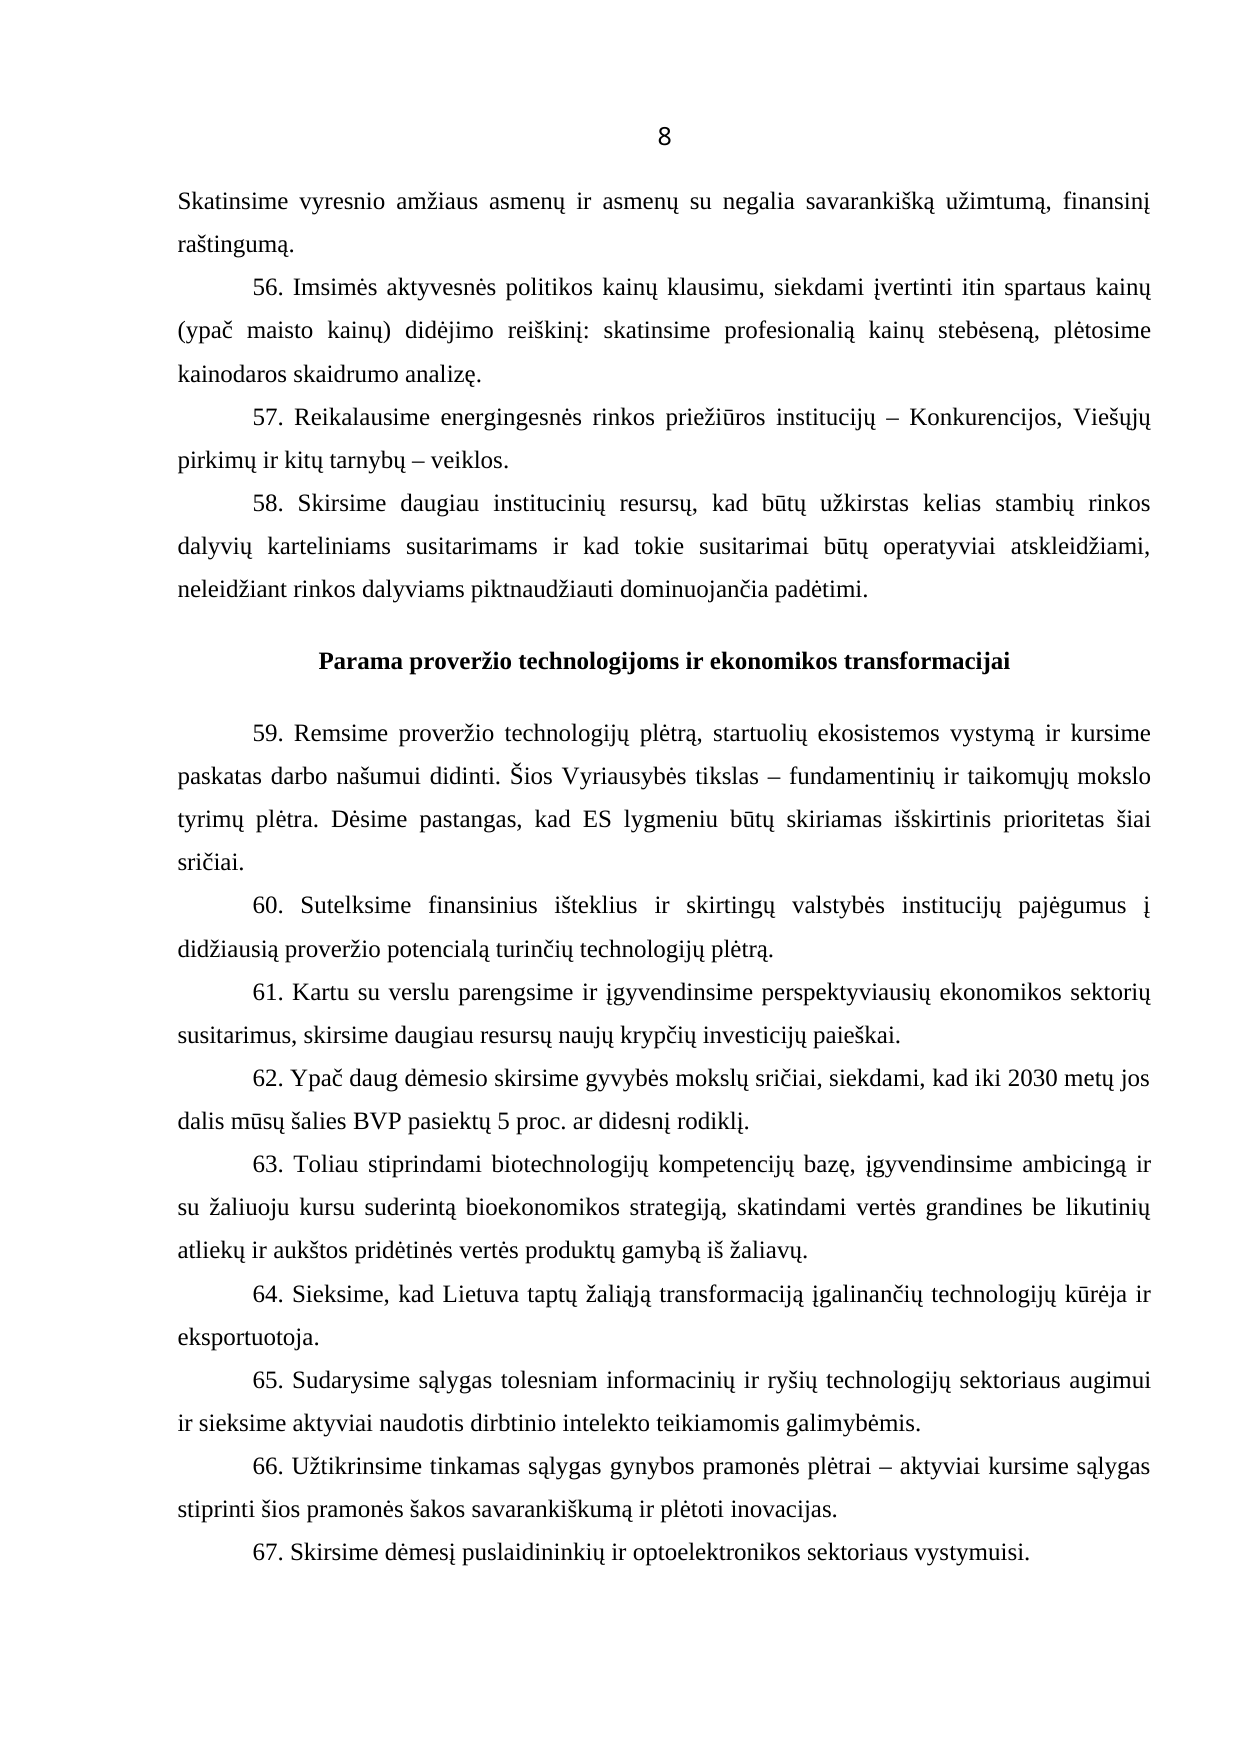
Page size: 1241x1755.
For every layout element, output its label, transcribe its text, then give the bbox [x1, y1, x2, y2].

text Parama proveržio technologijoms ir ekonomikos transformacijai [177, 646, 1152, 675]
text Skatinsime vyresnio amžiaus asmenų ir asmenų su negalia savarankišką užimtumą, finansinį raštingumą. [177, 186, 1152, 258]
text 61. Kartu su verslu parengsime ir įgyvendinsime perspektyviausių ekonomikos sektorių susitarimus, skirsime daugiau resursų naujų krypčių investicijų paieškai. [177, 977, 1152, 1049]
text 62. Ypač daug dėmesio skirsime gyvybės mokslų sričiai, siekdami, kad iki 2030 metų jos dalis mūsų šalies BVP pasiektų 5 proc. ar didesnį rodiklį. [177, 1063, 1152, 1135]
text 65. Sudarysime sąlygas tolesniam informacinių ir ryšių technologijų sektoriaus augimui ir sieksime aktyviai naudotis dirbtinio intelekto teikiamomis galimybėmis. [177, 1365, 1152, 1437]
text 66. Užtikrinsime tinkamas sąlygas gynybos pramonės plėtrai – aktyviai kursime sąlygas stiprinti šios pramonės šakos savarankiškumą ir plėtoti inovacijas. [177, 1451, 1152, 1523]
text 57. Reikalausime energingesnės rinkos priežiūros institucijų – Konkurencijos, Viešųjų pirkimų ir kitų tarnybų – veiklos. [177, 402, 1152, 474]
text 56. Imsimės aktyvesnės politikos kainų klausimu, siekdami įvertinti itin spartaus kainų (ypač maisto kainų) didėjimo reiškinį: skatinsime profesionalią kainų stebėseną, plėtosime kainodaros skaidrumo analizę. [177, 272, 1152, 387]
text 64. Sieksime, kad Lietuva taptų žaliąją transformaciją įgalinančių technologijų kūrėja ir eksportuotoja. [177, 1279, 1152, 1351]
text 67. Skirsime dėmesį puslaidininkių ir optoelektronikos sektoriaus vystymuisi. [177, 1537, 1152, 1566]
text 60. Sutelksime finansinius išteklius ir skirtingų valstybės institucijų pajėgumus į didžiausią proveržio potencialą turinčių technologijų plėtrą. [177, 891, 1152, 962]
text 63. Toliau stiprindami biotechnologijų kompetencijų bazę, įgyvendinsime ambicingą ir su žaliuoju kursu suderintą bioekonomikos strategiją, skatindami vertės grandines be likutinių atliekų ir aukštos pridėtinės vertės produktų gamybą iš žaliavų. [177, 1149, 1152, 1264]
text 58. Skirsime daugiau institucinių resursų, kad būtų užkirstas kelias stambių rinkos dalyvių karteliniams susitarimams ir kad tokie susitarimai būtų operatyviai atskleidžiami, neleidžiant rinkos dalyviams piktnaudžiauti dominuojančia padėtimi. [177, 488, 1152, 603]
text 59. Remsime proveržio technologijų plėtrą, startuolių ekosistemos vystymą ir kursime paskatas darbo našumui didinti. Šios Vyriausybės tikslas – fundamentinių ir taikomųjų mokslo tyrimų plėtra. Dėsime pastangas, kad ES lygmeniu būtų skiriamas išskirtinis prioritetas šiai sričiai. [177, 718, 1152, 876]
